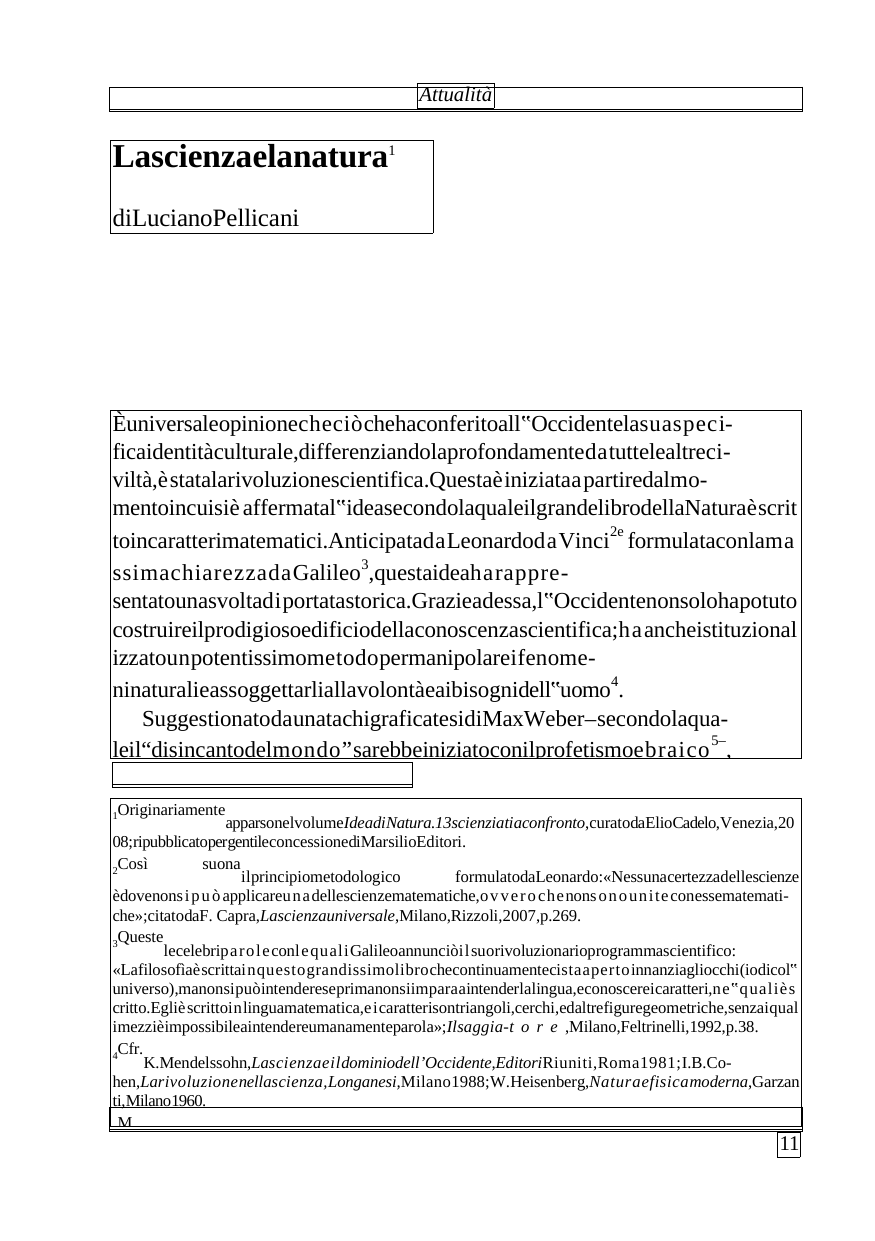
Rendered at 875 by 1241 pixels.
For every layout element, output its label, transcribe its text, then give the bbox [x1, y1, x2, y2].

text Èuniversaleopinionecheciòchehaconferitoall‟Occidentelasuaspeci-ficaidentitàculturale,differenziandolaprofondamentedatuttelealtreci-viltà,èstatalarivoluzionescientifica.Questaèiniziataapartiredalmo-mentoincuisièaffermatal‟ideasecondolaqualeilgrandelibrodellaNaturaèscrittoincaratterimatematici.AnticipatadaLeonardodaVinci2eformulataconlamassimachiarezzadaGalileo3,questaideaharappre-sentatounasvoltadiportatastorica.Grazieadessa,l‟Occidentenonsolohapotutocostruireilprodigiosoedificiodellaconoscenzascientifica;haancheistituzionalizzatounpotentissimometodopermanipolareifenome-ninaturalieassoggettarliallavolontàeaibisognidell‟uomo4. [112, 411, 799, 703]
text Attualità [419, 88, 494, 106]
text 2Così suonailprincipiometodologico formulatodaLeonardo:«Nessunacertezzadellescienze èdovenonsipuòapplicareunadellescienzematematiche,ovverochenonsonouniteconessematemati-che»;citatodaF. Capra,Lascienzauniversale,Milano,Rizzoli,2007,p.269. [112, 854, 799, 924]
text 1OriginariamenteapparsonelvolumeIdeadiNatura.13scienziatiaconfronto,curatodaElioCadelo,Venezia,2008;ripubblicatopergentileconcessionediMarsilioEditori. [112, 799, 799, 851]
text Lascienzaelanatura1 [112, 141, 433, 174]
text diLucianoPellicani [112, 203, 433, 231]
text leil“disincantodelmondo”sarebbeiniziatoconilprofetismoebraico5–, [112, 732, 801, 758]
text 11 [779, 1133, 800, 1155]
text 4Cfr.K.Mendelssohn,Lascienzaeildominiodell’Occidente,EditoriRiuniti,Roma1981;I.B.Co-hen,Larivoluzionenellascienza,Longanesi,Milano1988;W.Heisenberg,Naturaefisicamoderna,Garzanti,Milano1960. [112, 1039, 800, 1107]
text «Lafilosofìaèscrittainquestograndissimolibrochecontinuamentecistaapertoinnanziagliocchi(iodicol‟universo),manonsipuòintendereseprimanonsiimparaaintenderlalingua,econoscereicaratteri,ne‟qualièscritto.Eglièscrittoinlinguamatematica,eicaratterisontriangoli,cerchi,edaltrefiguregeometriche,senzaiqualimezzièimpossibileaintendereumanamenteparola»;Ilsaggia-tore,Milano,Feltrinelli,1992,p.38. [112, 960, 799, 1036]
text 3QuestelecelebriparoleconlequaliGalileoannunciòilsuorivoluzionarioprogrammascientifico: [112, 927, 801, 960]
text 5M.Weber,L’eticaprotestanteelospiritodelcapitalismoinSociologiadellareligione,Comunità, [112, 1113, 801, 1126]
text SuggestionatodaunatachigraficatesidiMaxWeber–secondolaqua- [142, 706, 801, 732]
